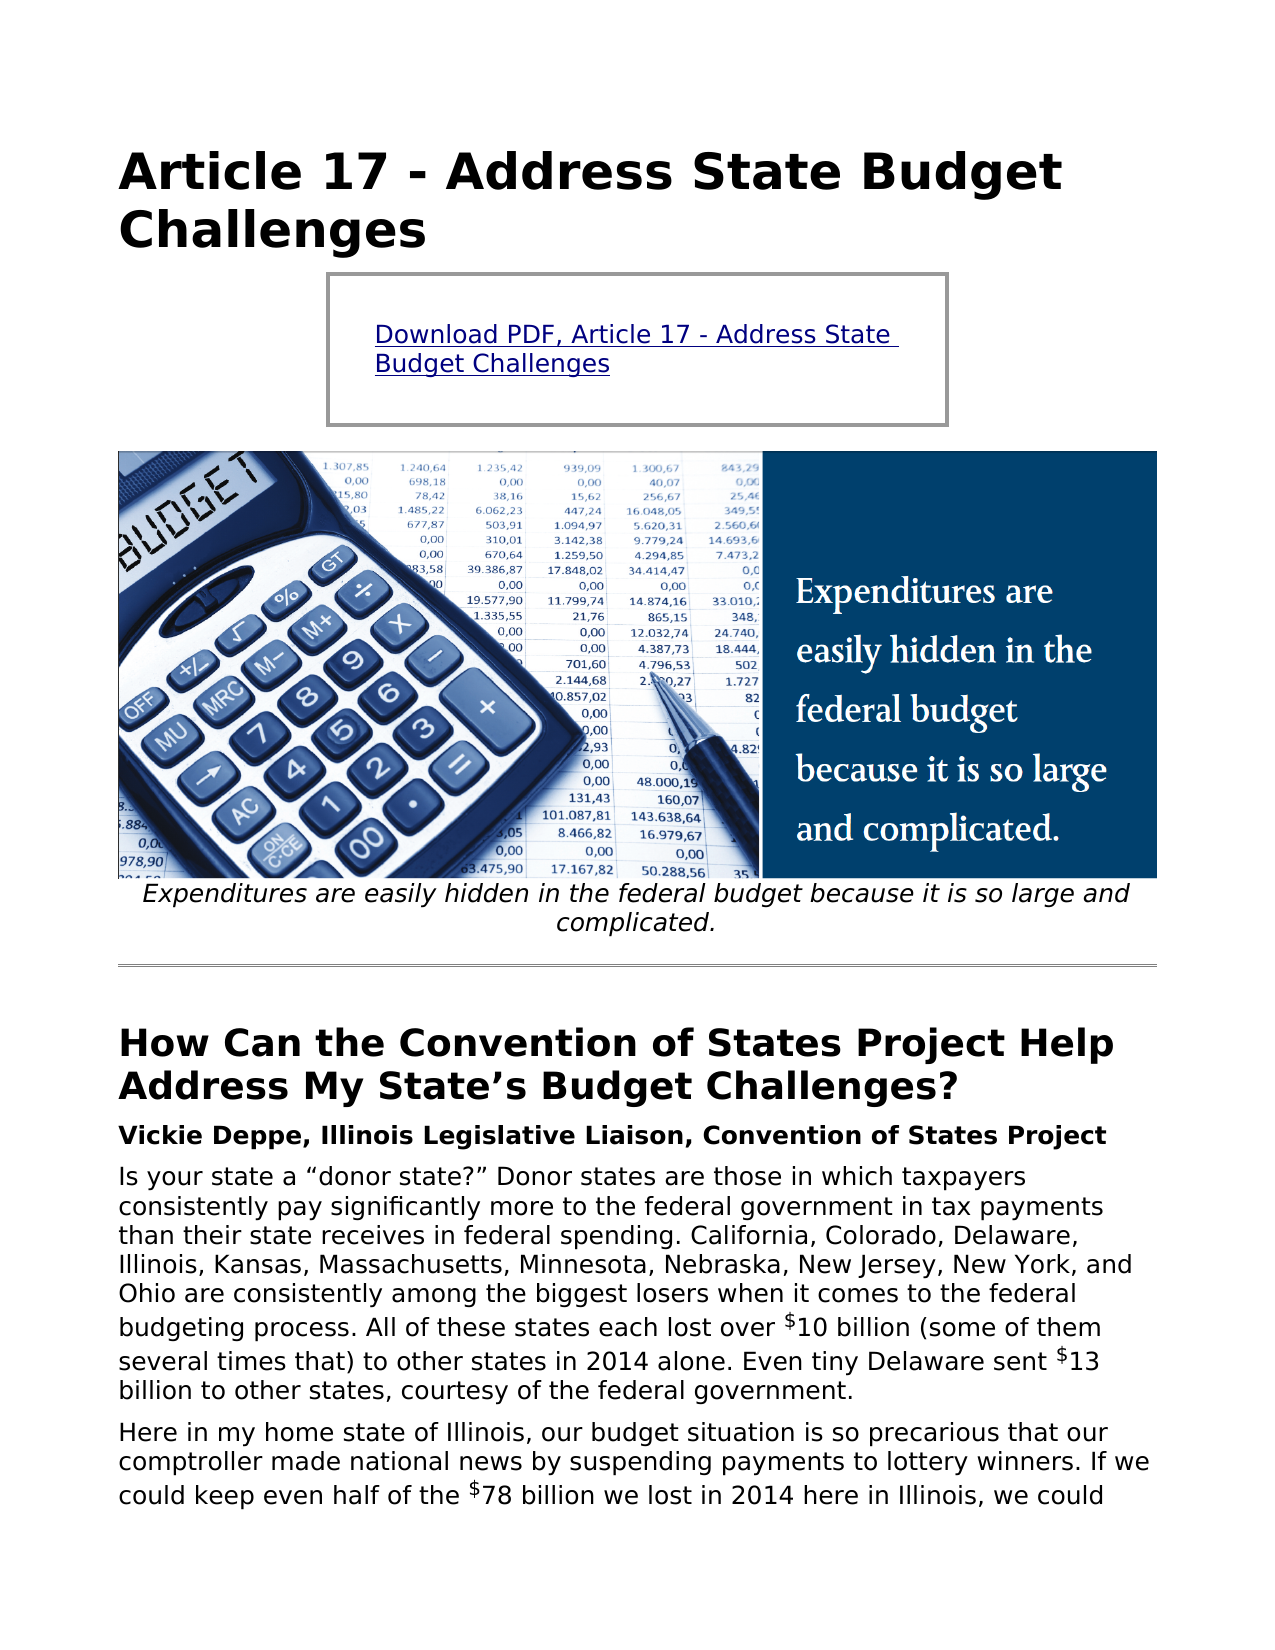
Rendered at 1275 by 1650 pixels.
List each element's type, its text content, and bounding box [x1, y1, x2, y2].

text Here in my home state of Illinois, our budget situation is so precarious that our comptroller made national news by suspending payments to lottery winners. If we could keep even half of the $78 billion we lost in 2014 here in Illinois, we could [118, 1418, 1157, 1511]
picture [118, 451, 1157, 879]
table_header Download PDF, Article 17 - Address State Budget Challenges [339, 285, 936, 414]
text Is your state a “donor state?” Donor states are those in which taxpayers consistently pay significantly more to the federal government in tax payments than their state receives in federal spending. California, Colorado, Delaware, Illinois, Kansas, Massachusetts, Minnesota, Nebraska, New Jersey, New York, and Ohio are consistently among the biggest losers when it comes to the federal budgeting process. All of these states each lost over $10 billion (some of them several times that) to other states in 2014 alone. Even tiny Delaware sent $13 billion to other states, courtesy of the federal government. [118, 1163, 1157, 1406]
subtitle How Can the Convention of States Project Help Address My State’s Budget Challenges? [118, 1021, 1157, 1108]
text Vickie Deppe, Illinois Legislative Liaison, Convention of States Project [118, 1121, 1157, 1150]
subtitle Article 17 - Address State Budget Challenges [118, 143, 1157, 259]
text Expenditures are easily hidden in the federal budget because it is so large and complicated. [118, 879, 1157, 937]
